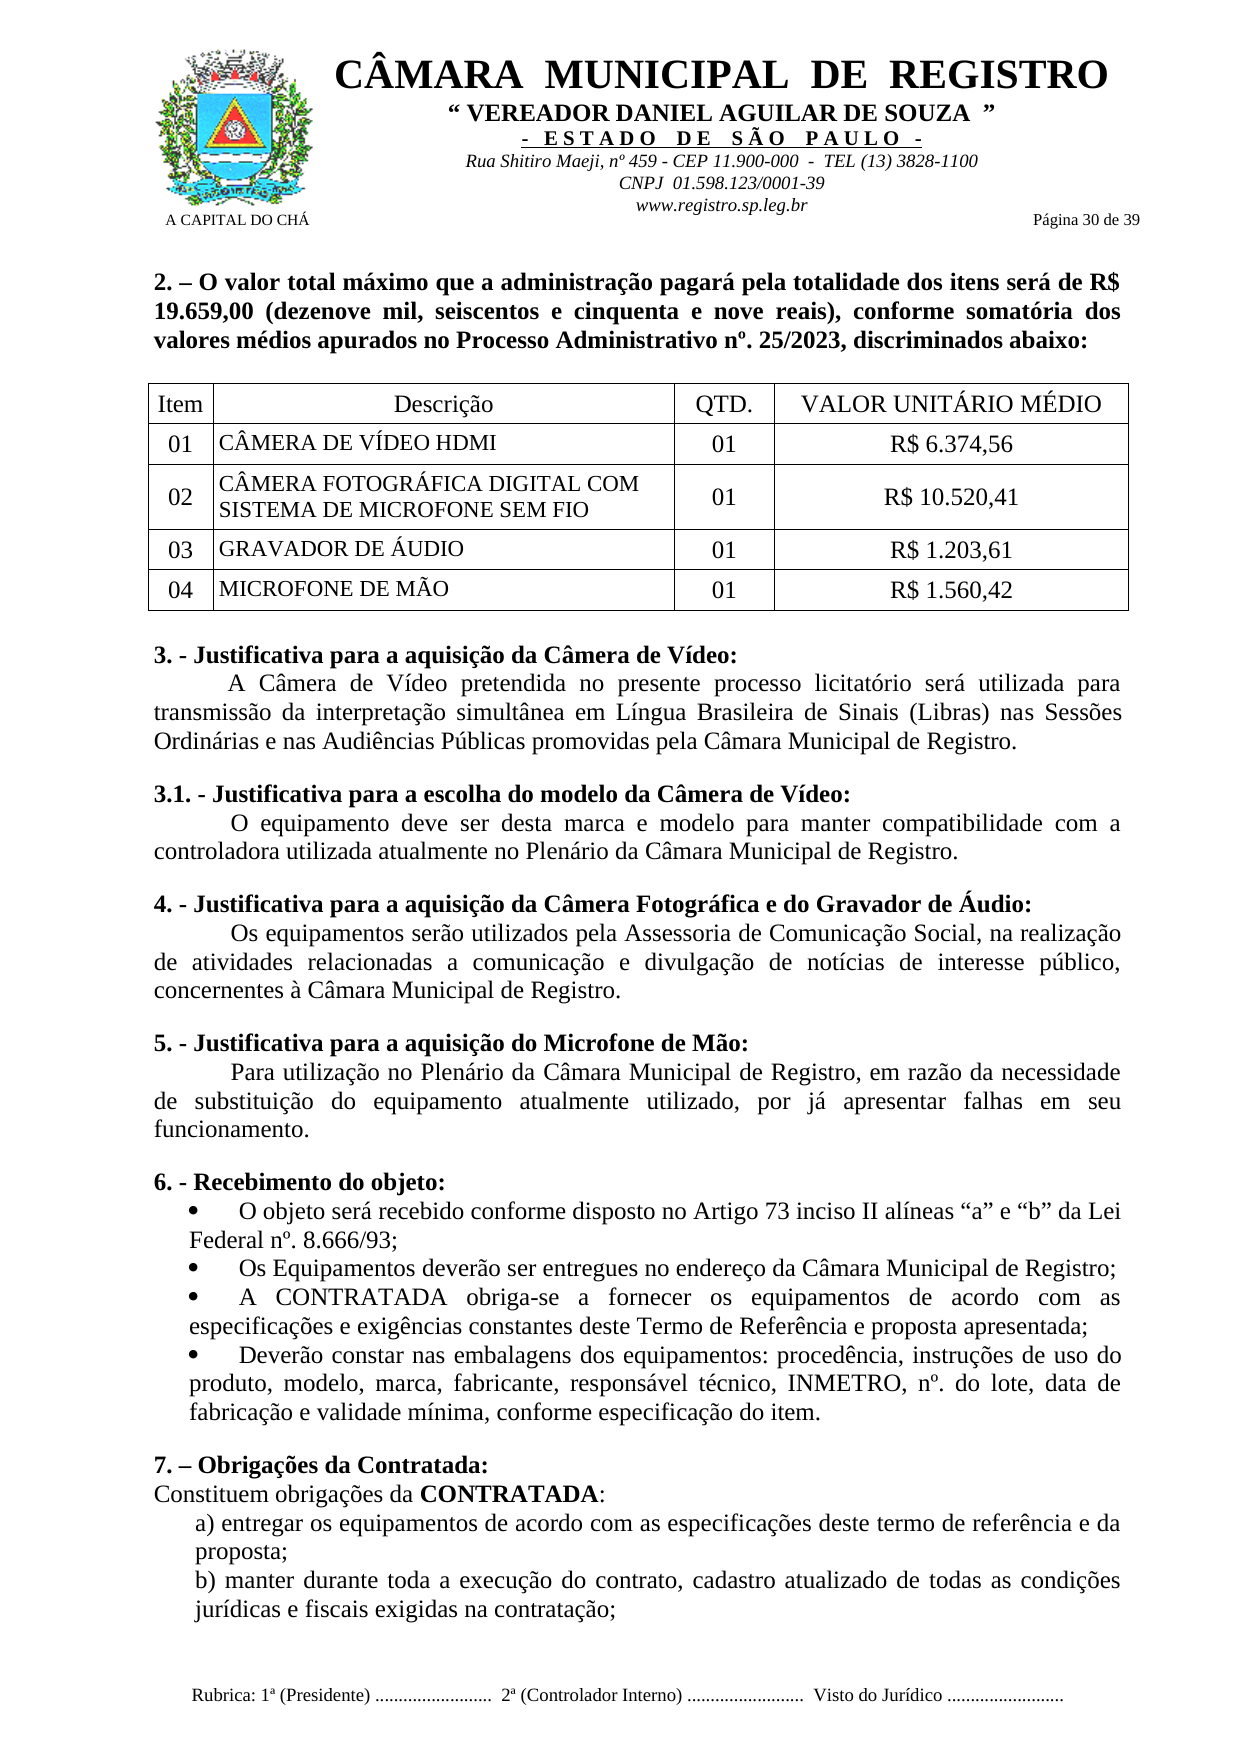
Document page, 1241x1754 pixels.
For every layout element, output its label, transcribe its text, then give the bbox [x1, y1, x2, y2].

table_cell R$ 1.560,42 [775, 570, 1128, 610]
table_cell R$ 1.203,61 [775, 530, 1128, 569]
table_cell 01 [149, 424, 213, 464]
table_cell 01 [675, 424, 774, 464]
table_cell CÂMERA FOTOGRÁFICA DIGITAL COM SISTEMA DE MICROFONE SEM FIO [214, 465, 674, 528]
list A CONTRATADA obriga-se a fornecer os equipamentos de acordo com as especificações e exigências constantes deste Termo de Referência e proposta apresentada; [189, 1282, 1122, 1340]
text 4. - Justificativa para a aquisição da Câmera Fotográfica e do Gravador de Áudio: [153, 889, 1122, 918]
text 3.1. - Justificativa para a escolha do modelo da Câmera de Vídeo: [153, 779, 1122, 808]
text Os equipamentos serão utilizados pela Assessoria de Comunicação Social, na realização de atividades relacionadas a comunicação e divulgação de notícias de interesse público, concernentes à Câmara Municipal de Registro. [153, 918, 1122, 1004]
table_cell 02 [149, 465, 213, 528]
table_header QTD. [675, 384, 774, 423]
text a) entregar os equipamentos de acordo com as especificações deste termo de referência e da proposta; [195, 1508, 1122, 1565]
list Os Equipamentos deverão ser entregues no endereço da Câmara Municipal de Registro; [189, 1253, 1122, 1282]
table_cell CÂMERA DE VÍDEO HDMI [214, 424, 674, 464]
table_cell 01 [675, 530, 774, 569]
text Para utilização no Plenário da Câmara Municipal de Registro, em razão da necessidade de substituição do equipamento atualmente utilizado, por já apresentar falhas em seu funcionamento. [153, 1057, 1122, 1143]
table_header Item [149, 384, 213, 423]
table_cell R$ 10.520,41 [775, 465, 1128, 528]
text A Câmera de Vídeo pretendida no presente processo licitatório será utilizada para transmissão da interpretação simultânea em Língua Brasileira de Sinais (Libras) nas Sessões Ordinárias e nas Audiências Públicas promovidas pela Câmara Municipal de Registro. [153, 668, 1122, 755]
text 7. – Obrigações da Contratada: [153, 1450, 1122, 1479]
table_cell 01 [675, 570, 774, 610]
table_header VALOR UNITÁRIO MÉDIO [775, 384, 1128, 423]
text 5. - Justificativa para a aquisição do Microfone de Mão: [153, 1028, 1122, 1057]
table_header Descrição [214, 384, 674, 423]
table_cell 01 [675, 465, 774, 528]
text 3. - Justificativa para a aquisição da Câmera de Vídeo: [153, 640, 1122, 668]
text 6. - Recebimento do objeto: [153, 1167, 1122, 1196]
text O equipamento deve ser desta marca e modelo para manter compatibilidade com a controladora utilizada atualmente no Plenário da Câmara Municipal de Registro. [153, 808, 1122, 865]
text b) manter durante toda a execução do contrato, cadastro atualizado de todas as condições jurídicas e fiscais exigidas na contratação; [195, 1565, 1122, 1623]
table_cell 04 [149, 570, 213, 610]
table_cell MICROFONE DE MÃO [214, 570, 674, 610]
table_cell 03 [149, 530, 213, 569]
table_cell R$ 6.374,56 [775, 424, 1128, 464]
text Constituem obrigações da CONTRATADA: [153, 1479, 1122, 1508]
text 2. – O valor total máximo que a administração pagará pela totalidade dos itens será de R$ 19.659,00 (dezenove mil, seiscentos e cinquenta e nove reais), conforme somatória dos valores médios apurados no Processo Administrativo nº. 25/2023, discriminados abaixo: [153, 267, 1122, 354]
list O objeto será recebido conforme disposto no Artigo 73 inciso II alíneas “a” e “b” da Lei Federal nº. 8.666/93; [189, 1196, 1122, 1253]
list Deverão constar nas embalagens dos equipamentos: procedência, instruções de uso do produto, modelo, marca, fabricante, responsável técnico, INMETRO, nº. do lote, data de fabricação e validade mínima, conforme especificação do item. [189, 1340, 1122, 1426]
table_cell GRAVADOR DE ÁUDIO [214, 530, 674, 569]
